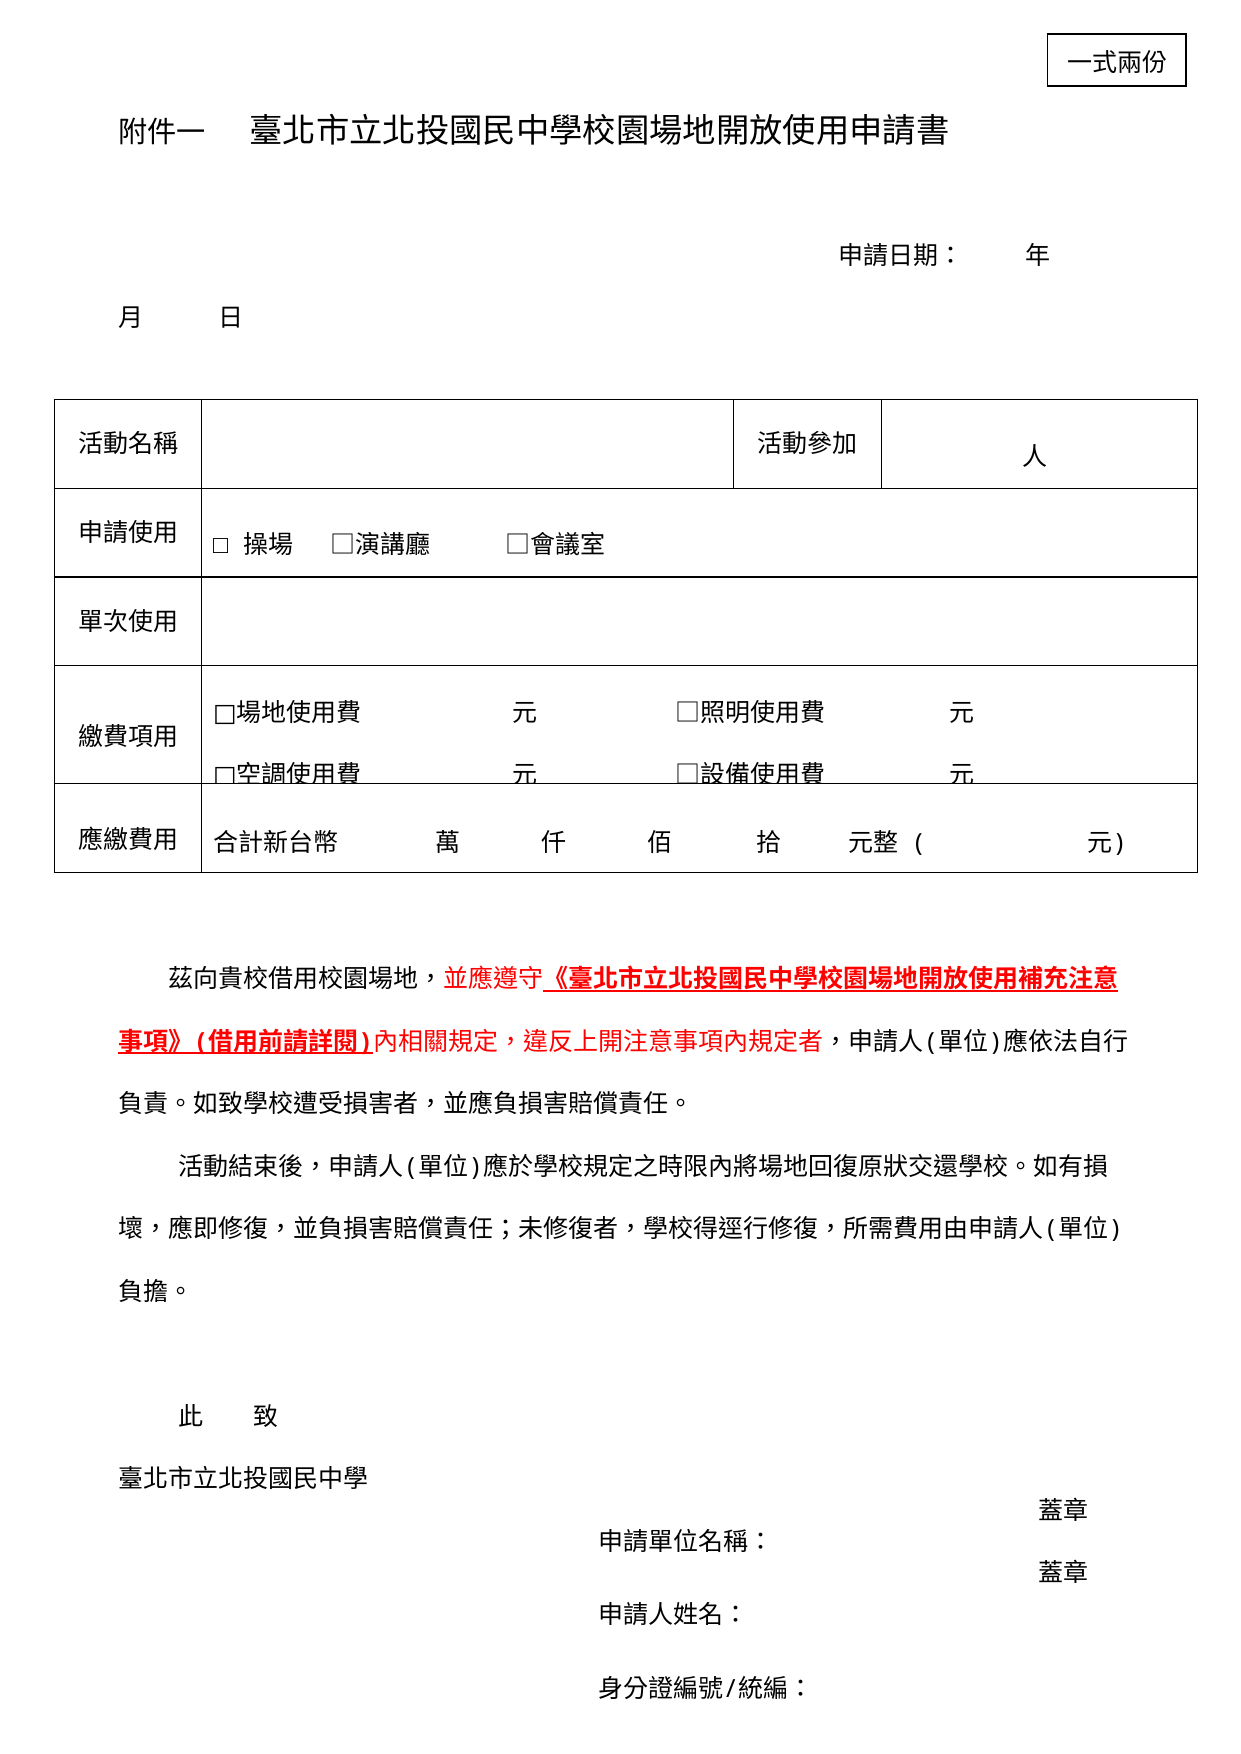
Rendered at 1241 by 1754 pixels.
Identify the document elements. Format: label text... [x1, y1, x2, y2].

text 申請單位名稱： [118, 1498, 1023, 1560]
table_cell 單次使用 起訖時間 [55, 578, 201, 665]
table_cell □場地使用費 元 □照明使用費 元 □空調使用費 元 □設備使用費 元 □保證金(回復場地後退還) 元 [202, 666, 1197, 783]
text 茲向貴校借用校園場地，並應遵守《臺北市立北投國民中學校園場地開放使用補充注意事項》(借用前請詳閱)內相關規定，違反上開注意事項內規定者，申請人(單位)應依法自行負責。如致學校遭受損害者，並應負損害賠償責任。 [118, 935, 1134, 1123]
text 身分證編號/統編： [118, 1645, 1134, 1708]
table_header 活動參加 人 數 [734, 400, 881, 488]
table_cell □ 操場 □演講廳 □會議室 [202, 489, 1197, 576]
table_header 人 [882, 400, 1197, 488]
text 蓋章 [1038, 1480, 1121, 1530]
table_header [202, 400, 733, 488]
table_header 活動名稱 及 用 途 [55, 400, 201, 488]
text 附件一 臺北市立北投國民中學校園場地開放使用申請書 [118, 87, 1134, 149]
text 蓋章 [1038, 1541, 1121, 1591]
text 申請日期： 年 月 日 [118, 212, 1134, 337]
table_cell 應繳費用 [55, 784, 201, 872]
text 此 致 [118, 1373, 1134, 1435]
text 一式兩份 [1063, 42, 1170, 78]
text 活動結束後，申請人(單位)應於學校規定之時限內將場地回復原狀交還學校。如有損壞，應即修復，並負損害賠償責任；未修復者，學校得逕行修復，所需費用由申請人(單位)負擔。 [118, 1123, 1134, 1310]
text [1048, 35, 1185, 85]
table_cell 合計新台幣 萬 仟 佰 拾 元整 ( 元) [202, 784, 1197, 872]
text 臺北市立北投國民中學 [118, 1435, 1136, 1604]
table_cell 繳費項用 [55, 666, 201, 783]
table_cell 申請使用 場地項目 [55, 489, 201, 576]
table_cell 民國 年 月 日(星期 ) 時 分 至 時 分 [202, 578, 1197, 665]
text 申請人姓名： [118, 1571, 1134, 1634]
